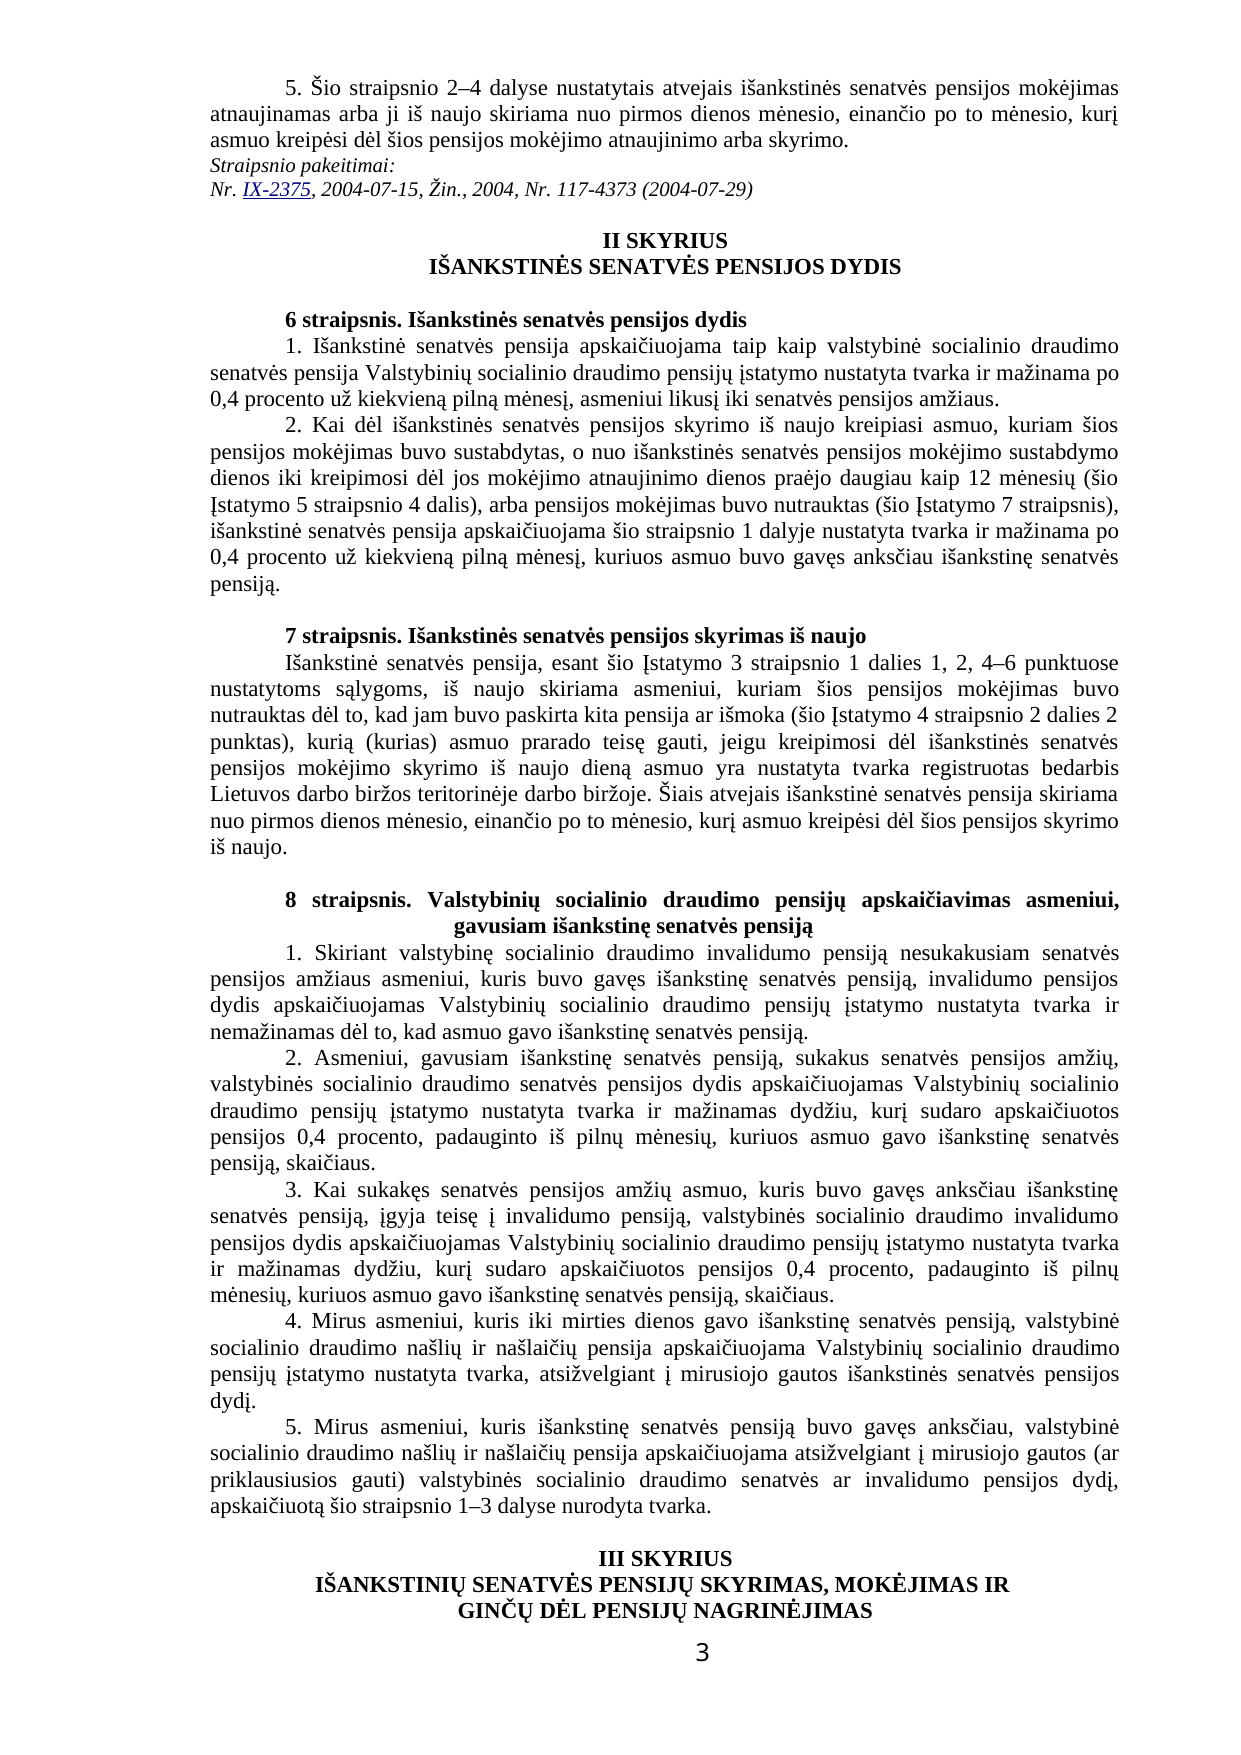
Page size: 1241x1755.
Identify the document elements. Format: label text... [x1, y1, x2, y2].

text 6 straipsnis. Išankstinės senatvės pensijos dydis [210, 306, 1120, 332]
text IŠANKSTINĖS SENATVĖS PENSIJOS DYDIS [210, 253, 1120, 280]
text 2. Kai dėl išankstinės senatvės pensijos skyrimo iš naujo kreipiasi asmuo, kuriam šios pensijos mokėjimas buvo sustabdytas, o nuo išankstinės senatvės pensijos mokėjimo sustabdymo dienos iki kreipimosi dėl jos mokėjimo atnaujinimo dienos praėjo daugiau kaip 12 mėnesių (šio Įstatymo 5 straipsnio 4 dalis), arba pensijos mokėjimas buvo nutrauktas (šio Įstatymo 7 straipsnis), išankstinė senatvės pensija apskaičiuojama šio straipsnio 1 dalyje nustatyta tvarka ir mažinama po 0,4 procento už kiekvieną pilną mėnesį, kuriuos asmuo buvo gavęs anksčiau išankstinę senatvės pensiją. [210, 412, 1120, 596]
text 4. Mirus asmeniui, kuris iki mirties dienos gavo išankstinę senatvės pensiją, valstybinė socialinio draudimo našlių ir našlaičių pensija apskaičiuojama Valstybinių socialinio draudimo pensijų įstatymo nustatyta tvarka, atsižvelgiant į mirusiojo gautos išankstinės senatvės pensijos dydį. [210, 1308, 1120, 1413]
text Nr. IX-2375, 2004-07-15, Žin., 2004, Nr. 117-4373 (2004-07-29) [210, 177, 1120, 201]
text 7 straipsnis. Išankstinės senatvės pensijos skyrimas iš naujo [210, 622, 1120, 649]
text II SKYRIUS [210, 227, 1120, 253]
text 2. Asmeniui, gavusiam išankstinę senatvės pensiją, sukakus senatvės pensijos amžių, valstybinės socialinio draudimo senatvės pensijos dydis apskaičiuojamas Valstybinių socialinio draudimo pensijų įstatymo nustatyta tvarka ir mažinamas dydžiu, kurį sudaro apskaičiuotos pensijos 0,4 procento, padauginto iš pilnų mėnesių, kuriuos asmuo gavo išankstinę senatvės pensiją, skaičiaus. [210, 1044, 1120, 1176]
text 8 straipsnis. Valstybinių socialinio draudimo pensijų apskaičiavimas asmeniui, gavusiam išankstinę senatvės pensiją [285, 886, 1120, 939]
text 3. Kai sukakęs senatvės pensijos amžių asmuo, kuris buvo gavęs anksčiau išankstinę senatvės pensiją, įgyja teisę į invalidumo pensiją, valstybinės socialinio draudimo invalidumo pensijos dydis apskaičiuojamas Valstybinių socialinio draudimo pensijų įstatymo nustatyta tvarka ir mažinamas dydžiu, kurį sudaro apskaičiuotos pensijos 0,4 procento, padauginto iš pilnų mėnesių, kuriuos asmuo gavo išankstinę senatvės pensiją, skaičiaus. [210, 1176, 1120, 1308]
text III SKYRIUS [210, 1545, 1120, 1571]
text GINČŲ DĖL PENSIJŲ NAGRINĖJIMAS [210, 1597, 1120, 1624]
text 1. Skiriant valstybinę socialinio draudimo invalidumo pensiją nesukakusiam senatvės pensijos amžiaus asmeniui, kuris buvo gavęs išankstinę senatvės pensiją, invalidumo pensijos dydis apskaičiuojamas Valstybinių socialinio draudimo pensijų įstatymo nustatyta tvarka ir nemažinamas dėl to, kad asmuo gavo išankstinę senatvės pensiją. [210, 939, 1120, 1044]
text IŠANKSTINIŲ SENATVĖS PENSIJŲ SKYRIMAS, MOKĖJIMAS IR [210, 1571, 1120, 1597]
text 1. Išankstinė senatvės pensija apskaičiuojama taip kaip valstybinė socialinio draudimo senatvės pensija Valstybinių socialinio draudimo pensijų įstatymo nustatyta tvarka ir mažinama po 0,4 procento už kiekvieną pilną mėnesį, asmeniui likusį iki senatvės pensijos amžiaus. [210, 332, 1120, 412]
text 5. Mirus asmeniui, kuris išankstinę senatvės pensiją buvo gavęs anksčiau, valstybinė socialinio draudimo našlių ir našlaičių pensija apskaičiuojama atsižvelgiant į mirusiojo gautos (ar priklausiusios gauti) valstybinės socialinio draudimo senatvės ar invalidumo pensijos dydį, apskaičiuotą šio straipsnio 1–3 dalyse nurodyta tvarka. [210, 1413, 1120, 1518]
text Išankstinė senatvės pensija, esant šio Įstatymo 3 straipsnio 1 dalies 1, 2, 4–6 punktuose nustatytoms sąlygoms, iš naujo skiriama asmeniui, kuriam šios pensijos mokėjimas buvo nutrauktas dėl to, kad jam buvo paskirta kita pensija ar išmoka (šio Įstatymo 4 straipsnio 2 dalies 2 punktas), kurią (kurias) asmuo prarado teisę gauti, jeigu kreipimosi dėl išankstinės senatvės pensijos mokėjimo skyrimo iš naujo dieną asmuo yra nustatyta tvarka registruotas bedarbis Lietuvos darbo biržos teritorinėje darbo biržoje. Šiais atvejais išankstinė senatvės pensija skiriama nuo pirmos dienos mėnesio, einančio po to mėnesio, kurį asmuo kreipėsi dėl šios pensijos skyrimo iš naujo. [210, 649, 1120, 859]
text 5. Šio straipsnio 2–4 dalyse nustatytais atvejais išankstinės senatvės pensijos mokėjimas atnaujinamas arba ji iš naujo skiriama nuo pirmos dienos mėnesio, einančio po to mėnesio, kurį asmuo kreipėsi dėl šios pensijos mokėjimo atnaujinimo arba skyrimo. [210, 73, 1120, 153]
text Straipsnio pakeitimai: [210, 153, 1120, 177]
